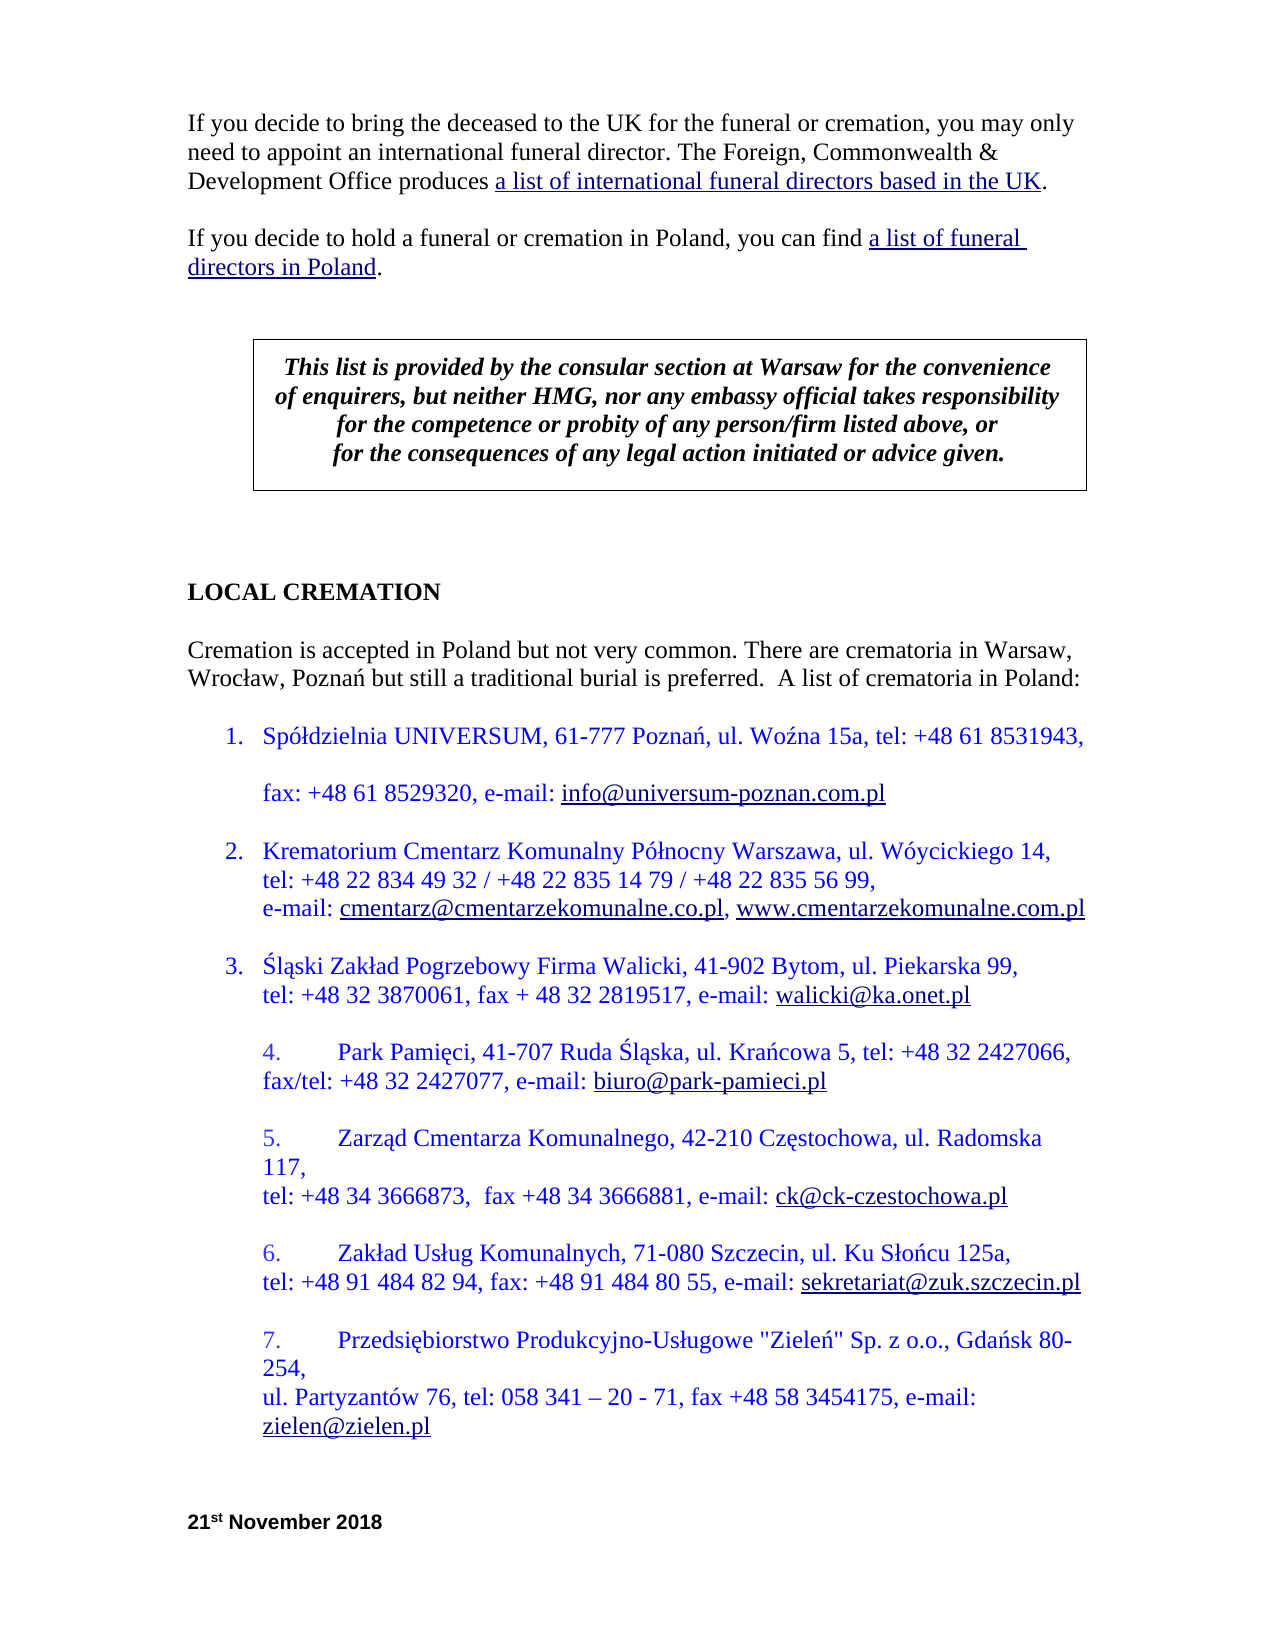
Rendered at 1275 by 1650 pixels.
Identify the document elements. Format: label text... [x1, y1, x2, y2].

text If you decide to bring the deceased to the UK for the funeral or cremation, you may only need to appoint an international funeral director. The Foreign, Commonwealth & Development Office produces a list of international funeral directors based in the UK. [187, 108, 1087, 195]
list Park Pamięci, 41-707 Ruda Śląska, ul. Krańcowa 5, tel: +48 32 2427066, fax/tel: +48 32 2427077, e-mail: biuro@park-pamieci.pl [262, 1037, 1087, 1095]
list Krematorium Cmentarz Komunalny Północny Warszawa, ul. Wóycickiego 14, tel: +48 22 834 49 32 / +48 22 835 14 79 / +48 22 835 56 99, e-mail: cmentarz@cmentarzekomunalne.co.pl, www.cmentarzekomunalne.com.pl [225, 836, 1087, 922]
text If you decide to hold a funeral or cremation in Poland, you can find a list of funeral directors in Poland. [187, 223, 1087, 281]
list Przedsiębiorstwo Produkcyjno-Usługowe "Zieleń" Sp. z o.o., Gdańsk 80-254, ul. Partyzantów 76, tel: 058 341 – 20 - 71, fax +48 58 3454175, e-mail: zielen@zielen.pl [262, 1325, 1087, 1440]
list Spółdzielnia UNIVERSUM, 61-777 Poznań, ul. Woźna 15a, tel: +48 61 8531943, fax: +48 61 8529320, e-mail: info@universum-poznan.com.pl [225, 721, 1087, 807]
text This list is provided by the consular section at Warsaw for the convenience of enquirers, but neither HMG, nor any embassy official takes responsibility for the competence or probity of any person/firm listed above, or for the consequences of any legal action initiated or advice given. [254, 340, 1086, 490]
list Śląski Zakład Pogrzebowy Firma Walicki, 41-902 Bytom, ul. Piekarska 99, tel: +48 32 3870061, fax + 48 32 2819517, e-mail: walicki@ka.onet.pl [225, 951, 1087, 1008]
text Cremation is accepted in Poland but not very common. There are crematoria in Warsaw, [187, 635, 1087, 663]
text Wrocław, Poznań but still a traditional burial is preferred. A list of crematoria in Poland: [187, 663, 1087, 692]
list Zakład Usług Komunalnych, 71-080 Szczecin, ul. Ku Słońcu 125a, tel: +48 91 484 82 94, fax: +48 91 484 80 55, e-mail: sekretariat@zuk.szczecin.pl [262, 1238, 1087, 1296]
list Zarząd Cmentarza Komunalnego, 42-210 Częstochowa, ul. Radomska 117, tel: +48 34 3666873, fax +48 34 3666881, e-mail: ck@ck-czestochowa.pl [262, 1123, 1087, 1210]
text LOCAL CREMATION [187, 577, 1087, 606]
